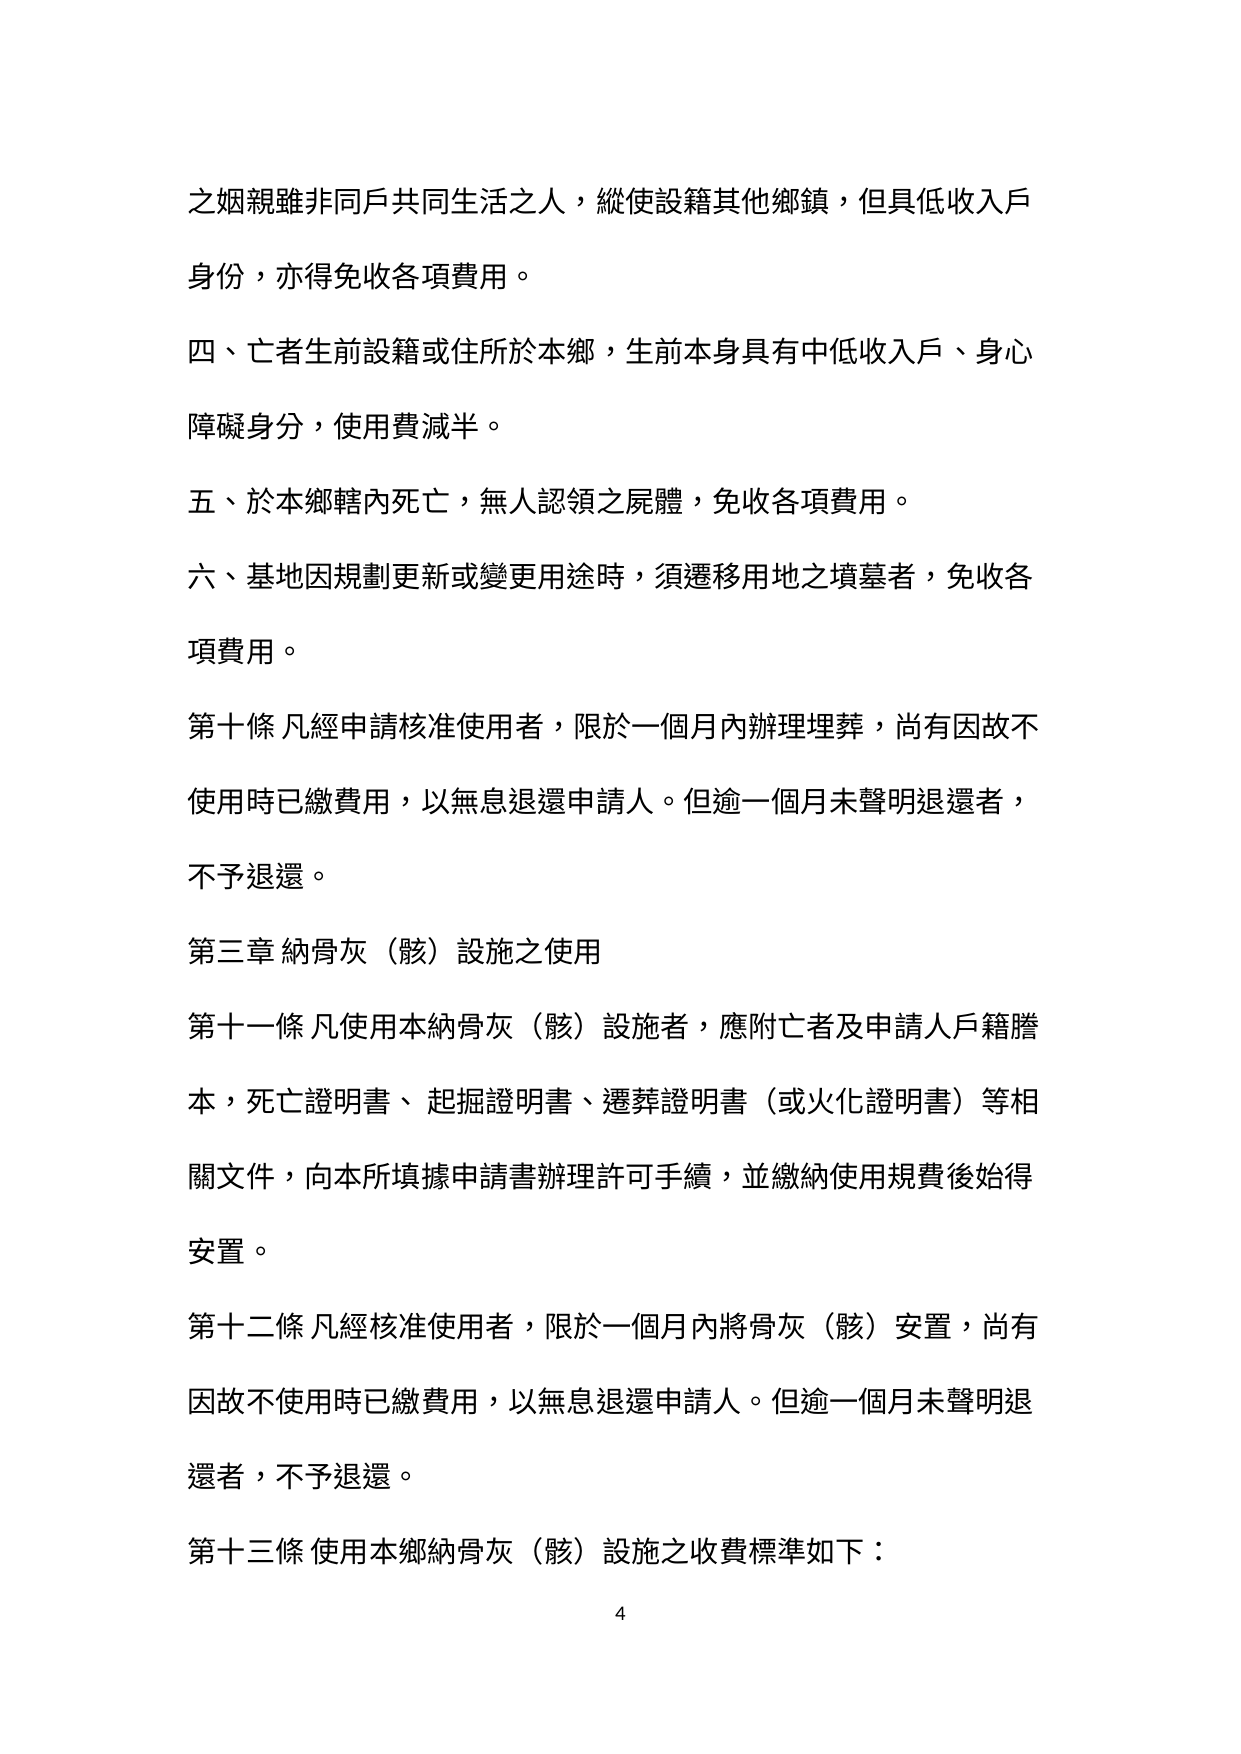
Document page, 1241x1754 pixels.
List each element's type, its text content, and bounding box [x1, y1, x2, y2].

text 第十二條 凡經核准使用者，限於一個月內將骨灰（骸）安置，尚有因故不使用時已繳費用，以無息退還申請人。但逾一個月未聲明退還者，不予退還。 [187, 1287, 1053, 1512]
text 第十條 凡經申請核准使用者，限於一個月內辦理埋葬，尚有因故不使用時已繳費用，以無息退還申請人。但逾一個月未聲明退還者，不予退還。 [187, 687, 1053, 912]
text 五、於本鄉轄內死亡，無人認領之屍體，免收各項費用。 [187, 462, 1053, 537]
text 第十一條 凡使用本納骨灰（骸）設施者，應附亡者及申請人戶籍謄本，死亡證明書、 起掘證明書、遷葬證明書（或火化證明書）等相關文件，向本所填據申請書辦理許可手續，並繳納使用規費後始得安置。 [187, 987, 1053, 1287]
text 六、基地因規劃更新或變更用途時，須遷移用地之墳墓者，免收各項費用。 [187, 537, 1053, 687]
text 四、亡者生前設籍或住所於本鄉，生前本身具有中低收入戶、身心障礙身分，使用費減半。 [187, 312, 1053, 462]
text 第十三條 使用本鄉納骨灰（骸）設施之收費標準如下： [187, 1512, 1053, 1587]
text 第三章 納骨灰（骸）設施之使用 [187, 912, 1053, 987]
text 之姻親雖非同戶共同生活之人，縱使設籍其他鄉鎮，但具低收入戶身份，亦得免收各項費用。 [187, 162, 1053, 312]
